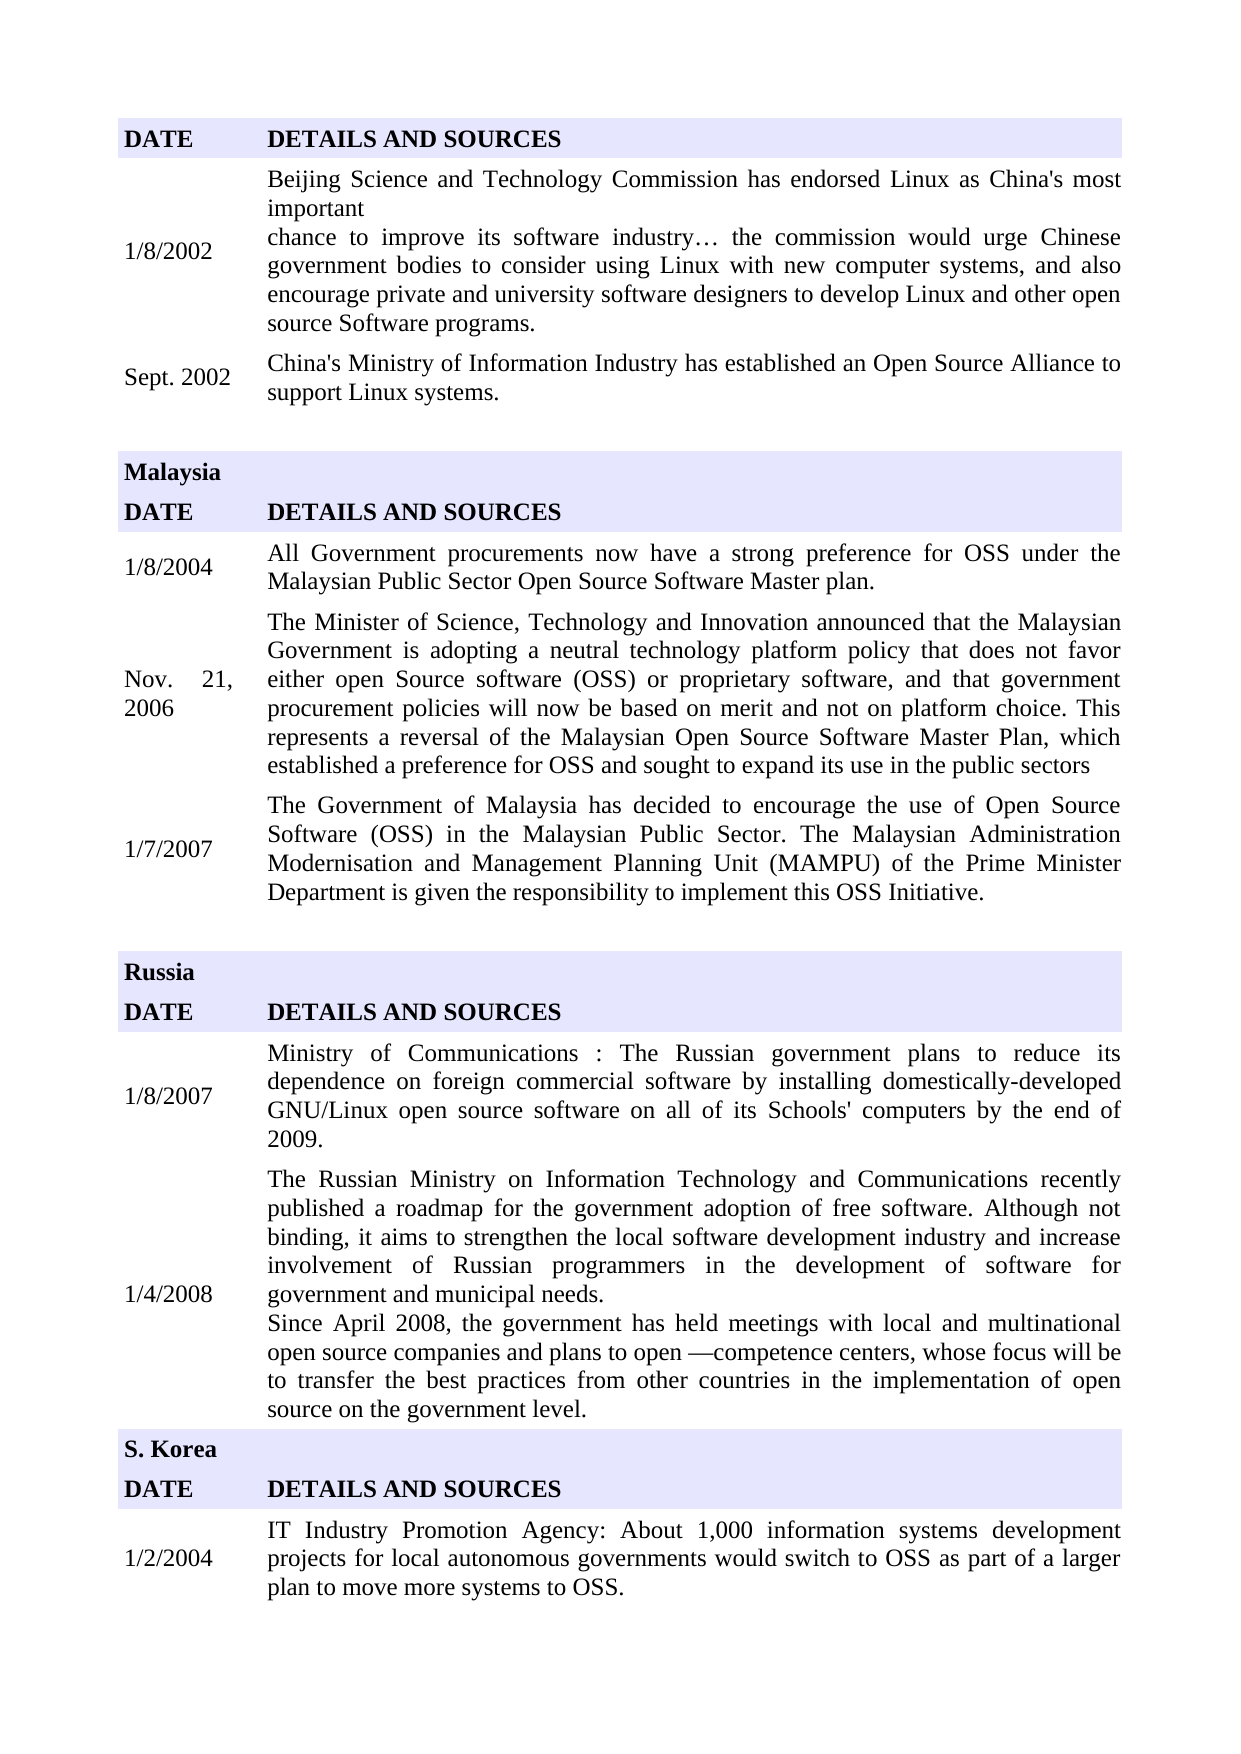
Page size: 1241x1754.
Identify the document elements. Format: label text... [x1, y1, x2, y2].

table_cell Malaysia [118, 451, 1122, 492]
table_cell Sept. 2002 [118, 342, 261, 411]
table_cell All Government procurements now have a strong preference for OSS under the Malaysian Public Sector Open Source Software Master plan. [261, 532, 1122, 601]
table_cell [118, 411, 261, 451]
table_cell 1/4/2008 [118, 1158, 261, 1428]
table_cell DATE [118, 492, 261, 532]
table_cell 1/2/2004 [118, 1509, 261, 1607]
table_cell 1/8/2004 [118, 532, 261, 601]
table_cell [261, 911, 1122, 951]
table_cell China's Ministry of Information Industry has established an Open Source Alliance to support Linux systems. [261, 342, 1122, 411]
table_cell 1/8/2002 [118, 158, 261, 342]
table_cell Ministry of Communications : The Russian government plans to reduce its dependence on foreign commercial software by installing domestically-developed GNU/Linux open source software on all of its Schools' computers by the end of 2009. [261, 1032, 1122, 1158]
table_cell [261, 411, 1122, 451]
table_cell DETAILS AND SOURCES [261, 992, 1122, 1032]
table_cell IT Industry Promotion Agency: About 1,000 information systems development projects for local autonomous governments would switch to OSS as part of a larger plan to move more systems to OSS. [261, 1509, 1122, 1607]
table_cell DETAILS AND SOURCES [261, 1469, 1122, 1509]
table_cell Russia [118, 951, 1122, 992]
table_cell DETAILS AND SOURCES [261, 118, 1122, 158]
table_cell [118, 911, 261, 951]
table_cell DATE [118, 992, 261, 1032]
table_cell Beijing Science and Technology Commission has endorsed Linux as China's most important chance to improve its software industry… the commission would urge Chinese government bodies to consider using Linux with new computer systems, and also encourage private and university software designers to develop Linux and other open source Software programs. [261, 158, 1122, 342]
table_cell DATE [118, 1469, 261, 1509]
table_cell DATE [118, 118, 261, 158]
table_cell The Russian Ministry on Information Technology and Communications recently published a roadmap for the government adoption of free software. Although not binding, it aims to strengthen the local software development industry and increase involvement of Russian programmers in the development of software for government and municipal needs. Since April 2008, the government has held meetings with local and multinational open source companies and plans to open ―competence centers, whose focus will be to transfer the best practices from other countries in the implementation of open source on the government level. [261, 1158, 1122, 1428]
table_cell The Minister of Science, Technology and Innovation announced that the Malaysian Government is adopting a neutral technology platform policy that does not favor either open Source software (OSS) or proprietary software, and that government procurement policies will now be based on merit and not on platform choice. This represents a reversal of the Malaysian Open Source Software Master Plan, which established a preference for OSS and sought to expand its use in the public sectors [261, 601, 1122, 785]
table_cell 1/7/2007 [118, 785, 261, 911]
table_cell DETAILS AND SOURCES [261, 492, 1122, 532]
table_cell The Government of Malaysia has decided to encourage the use of Open Source Software (OSS) in the Malaysian Public Sector. The Malaysian Administration Modernisation and Management Planning Unit (MAMPU) of the Prime Minister Department is given the responsibility to implement this OSS Initiative. [261, 785, 1122, 911]
table_cell Nov. 21, 2006 [118, 601, 261, 785]
table_cell 1/8/2007 [118, 1032, 261, 1158]
table_cell S. Korea [118, 1429, 1122, 1469]
